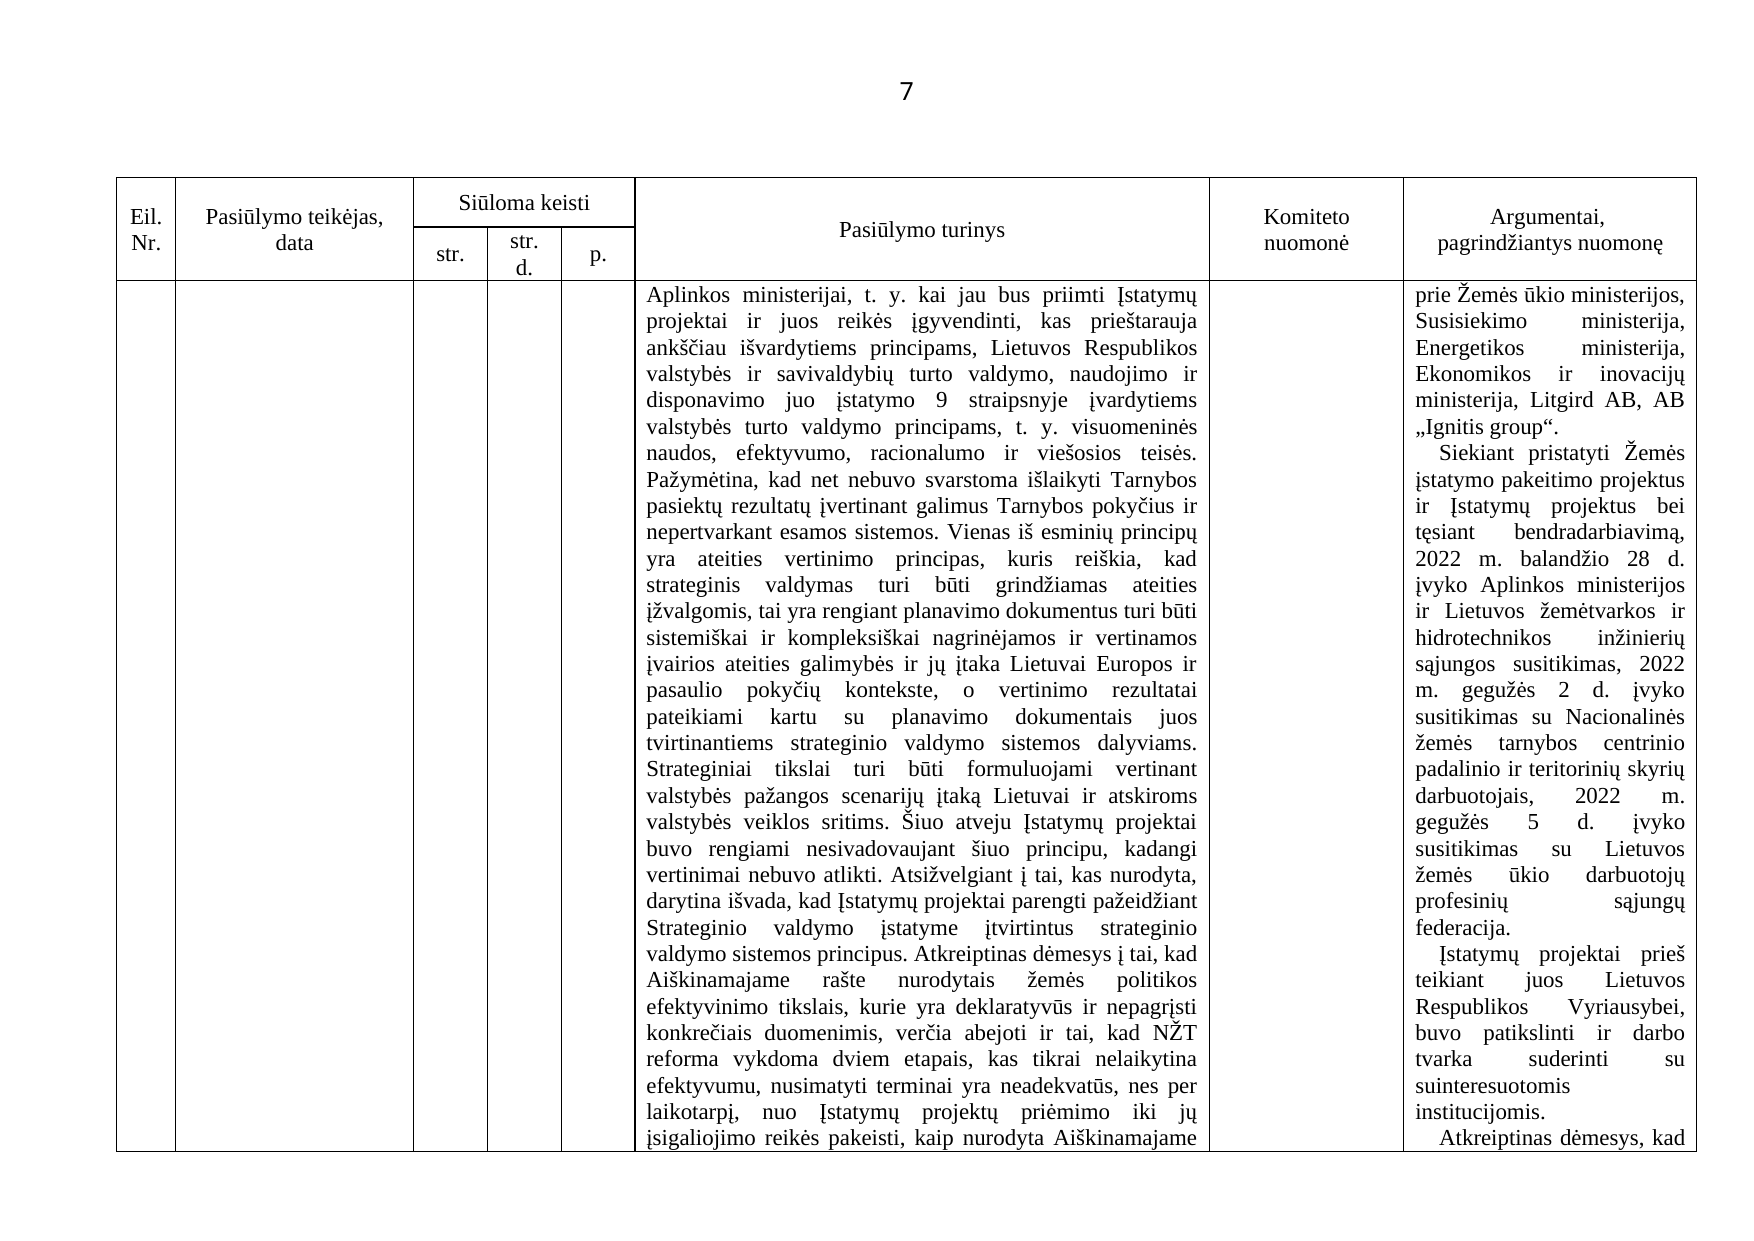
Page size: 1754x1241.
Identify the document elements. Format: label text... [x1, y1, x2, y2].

table_cell [176, 281, 413, 1151]
table_header Pasiūlymo teikėjas, data [176, 178, 413, 280]
table_cell [1210, 281, 1403, 1151]
table_cell prie Žemės ūkio ministerijos, Susisiekimo ministerija, Energetikos ministerija, Ekonomikos ir inovacijų ministerija, Litgird AB, AB „Ignitis group“. Siekiant pristatyti Žemės įstatymo pakeitimo projektus ir Įstatymų projektus bei tęsiant bendradarbiavimą, 2022 m. balandžio 28 d. įvyko Aplinkos ministerijos ir Lietuvos žemėtvarkos ir hidrotechnikos inžinierių sąjungos susitikimas, 2022 m. gegužės 2 d. įvyko susitikimas su Nacionalinės žemės tarnybos centrinio padalinio ir teritorinių skyrių darbuotojais, 2022 m. gegužės 5 d. įvyko susitikimas su Lietuvos žemės ūkio darbuotojų profesinių sąjungų federacija. Įstatymų projektai prieš teikiant juos Lietuvos Respublikos Vyriausybei, buvo patikslinti ir darbo tvarka suderinti su suinteresuotomis institucijomis. Atkreiptinas dėmesys, kad [1404, 281, 1696, 1151]
table_cell [562, 281, 634, 1151]
table_header Pasiūlymo turinys [636, 178, 1209, 280]
table_cell str. d. [488, 228, 561, 280]
table_header Argumentai, pagrindžiantys nuomonę [1404, 178, 1696, 280]
table_cell str. [414, 228, 487, 280]
table_cell [414, 281, 487, 1151]
table_header Komiteto nuomonė [1210, 178, 1403, 280]
table_cell p. [562, 228, 634, 280]
table_header Eil. Nr. [117, 178, 175, 280]
table_cell [488, 281, 561, 1151]
table_header Siūloma keisti [414, 178, 634, 226]
table_cell Aplinkos ministerijai, t. y. kai jau bus priimti Įstatymų projektai ir juos reikės įgyvendinti, kas prieštarauja ankščiau išvardytiems principams, Lietuvos Respublikos valstybės ir savivaldybių turto valdymo, naudojimo ir disponavimo juo įstatymo 9 straipsnyje įvardytiems valstybės turto valdymo principams, t. y. visuomeninės naudos, efektyvumo, racionalumo ir viešosios teisės. Pažymėtina, kad net nebuvo svarstoma išlaikyti Tarnybos pasiektų rezultatų įvertinant galimus Tarnybos pokyčius ir nepertvarkant esamos sistemos. Vienas iš esminių principų yra ateities vertinimo principas, kuris reiškia, kad strateginis valdymas turi būti grindžiamas ateities įžvalgomis, tai yra rengiant planavimo dokumentus turi būti sistemiškai ir kompleksiškai nagrinėjamos ir vertinamos įvairios ateities galimybės ir jų įtaka Lietuvai Europos ir pasaulio pokyčių kontekste, o vertinimo rezultatai pateikiami kartu su planavimo dokumentais juos tvirtinantiems strateginio valdymo sistemos dalyviams. Strateginiai tikslai turi būti formuluojami vertinant valstybės pažangos scenarijų įtaką Lietuvai ir atskiroms valstybės veiklos sritims. Šiuo atveju Įstatymų projektai buvo rengiami nesivadovaujant šiuo principu, kadangi vertinimai nebuvo atlikti. Atsižvelgiant į tai, kas nurodyta, darytina išvada, kad Įstatymų projektai parengti pažeidžiant Strateginio valdymo įstatyme įtvirtintus strateginio valdymo sistemos principus. Atkreiptinas dėmesys į tai, kad Aiškinamajame rašte nurodytais žemės politikos efektyvinimo tikslais, kurie yra deklaratyvūs ir nepagrįsti konkrečiais duomenimis, verčia abejoti ir tai, kad NŽT reforma vykdoma dviem etapais, kas tikrai nelaikytina efektyvumu, nusimatyti terminai yra neadekvatūs, nes per laikotarpį, nuo Įstatymų projektų priėmimo iki jų įsigaliojimo reikės pakeisti, kaip nurodyta Aiškinamajame [636, 281, 1209, 1151]
table_cell [117, 281, 175, 1151]
